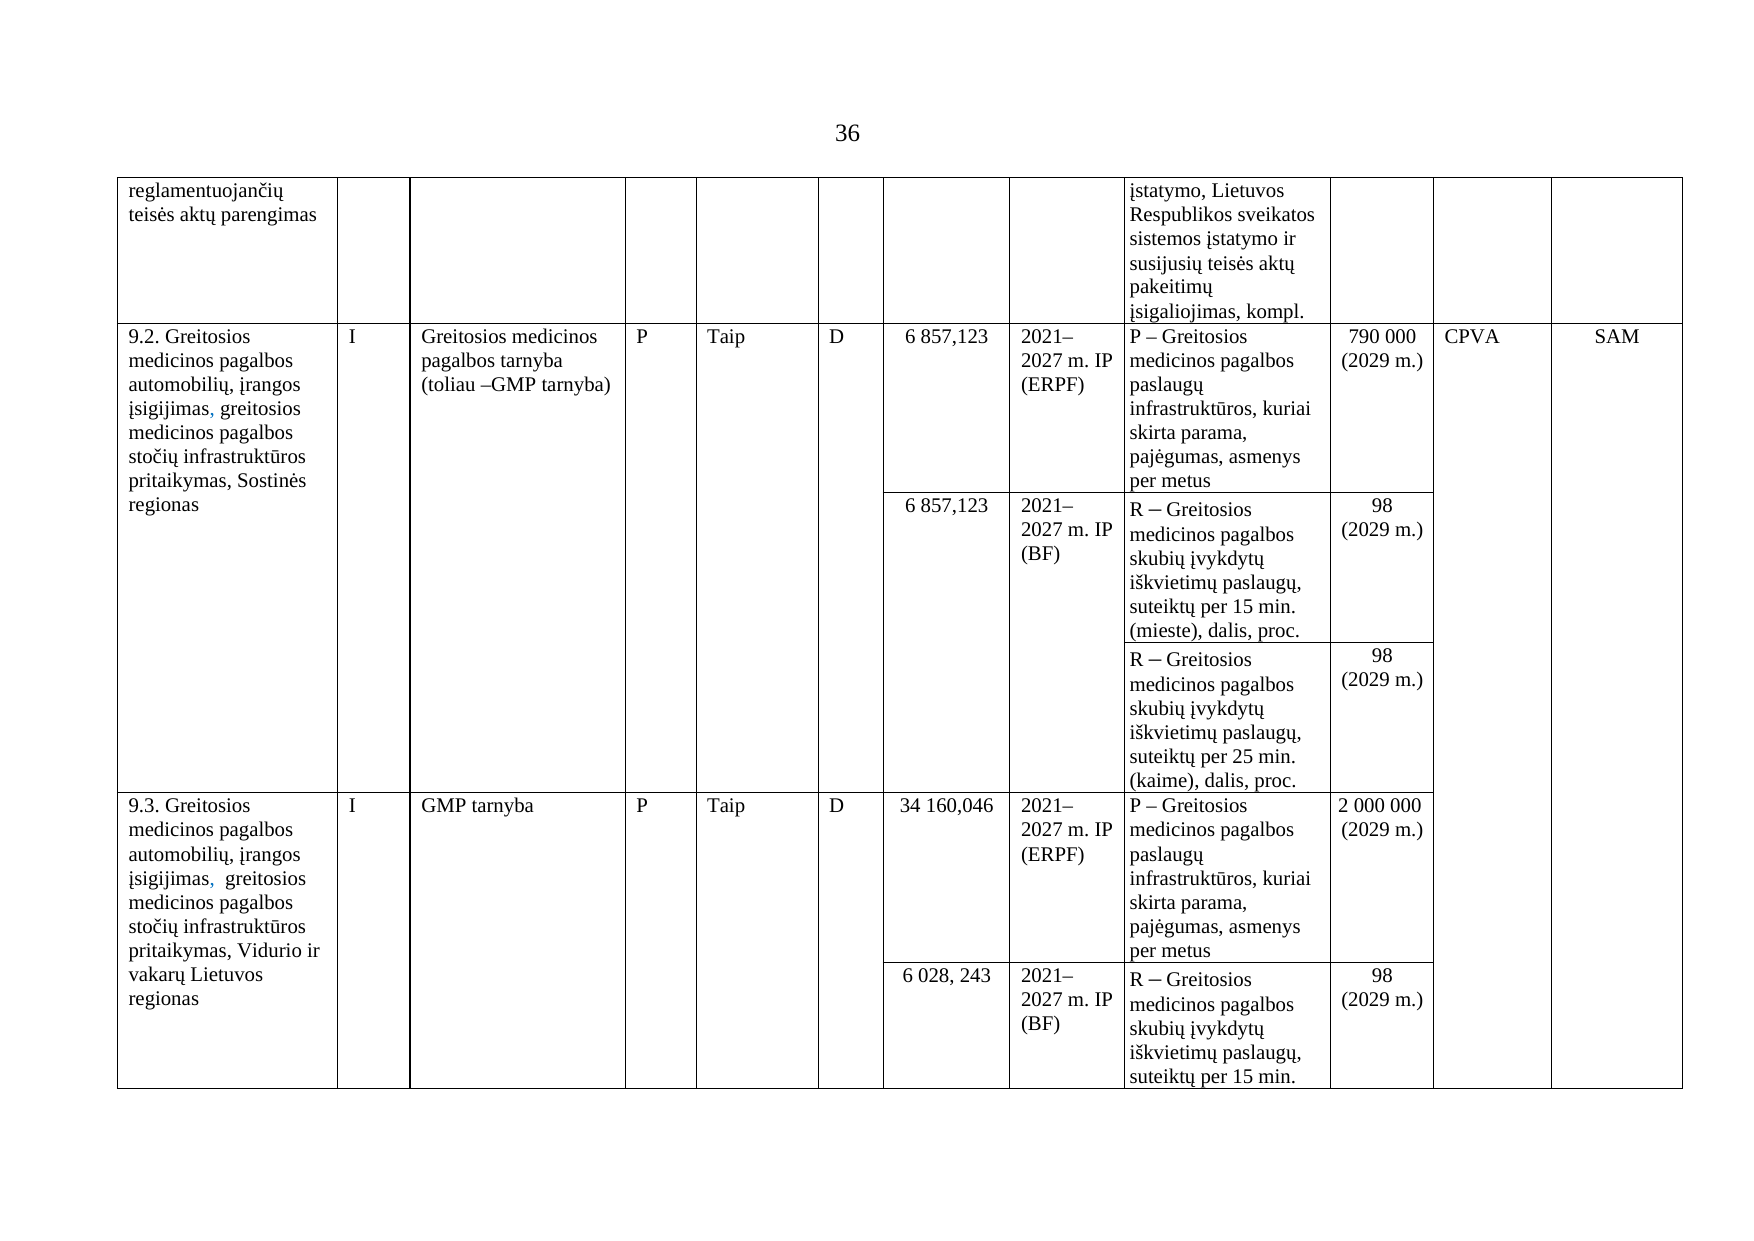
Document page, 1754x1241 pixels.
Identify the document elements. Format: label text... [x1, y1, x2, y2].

table_cell 2021–2027 m. IP (BF) [1010, 493, 1124, 792]
table_cell reglamentuojančių teisės aktų parengimas [118, 178, 337, 323]
table_cell 2 000 000 (2029 m.) [1331, 793, 1433, 962]
table_cell įstatymo, Lietuvos Respublikos sveikatos sistemos įstatymo ir susijusių teisės aktų pakeitimų įsigaliojimas, kompl. [1125, 178, 1330, 323]
table_cell 6 028, 243 [884, 963, 1009, 1088]
table_cell D [819, 793, 883, 1088]
table_cell 98 (2029 m.) [1331, 493, 1433, 642]
table_cell 34 160,046 [884, 793, 1009, 962]
table_cell Taip [697, 324, 818, 792]
table_cell - [1434, 178, 1551, 323]
table_cell [1552, 178, 1682, 323]
table_cell - [411, 178, 625, 323]
table_cell 9.2. Greitosios medicinos pagalbos automobilių, įrangos įsigijimas, greitosios medicinos pagalbos stočių infrastruktūros pritaikymas, Sostinės regionas [118, 324, 337, 792]
table_cell 790 000 (2029 m.) [1331, 324, 1433, 492]
table_cell - [884, 178, 1009, 323]
table_cell R – Greitosios medicinos pagalbos skubių įvykdytų iškvietimų paslaugų, suteiktų per 15 min. [1125, 963, 1330, 1088]
table_cell R – Greitosios medicinos pagalbos skubių įvykdytų iškvietimų paslaugų, suteiktų per 15 min. (mieste), dalis, proc. [1125, 493, 1330, 642]
table_cell Greitosios medicinos pagalbos tarnyba (toliau –GMP tarnyba) [411, 324, 625, 792]
table_cell 2021–2027 m. IP (ERPF) [1010, 793, 1124, 962]
table_cell GMP tarnyba [411, 793, 625, 1088]
table_cell I [338, 324, 409, 792]
table_cell SAM [1552, 324, 1682, 1088]
table_cell D [819, 324, 883, 792]
table_cell - [819, 178, 883, 323]
table_cell - [1010, 178, 1124, 323]
table_cell [338, 178, 409, 323]
table_cell P [626, 793, 696, 1088]
table_cell P – Greitosios medicinos pagalbos paslaugų infrastruktūros, kuriai skirta parama, pajėgumas, asmenys per metus [1125, 793, 1330, 962]
table_cell 6 857,123 [884, 324, 1009, 492]
table_cell 9.3. Greitosios medicinos pagalbos automobilių, įrangos įsigijimas, greitosios medicinos pagalbos stočių infrastruktūros pritaikymas, Vidurio ir vakarų Lietuvos regionas [118, 793, 337, 1088]
table_cell 98 (2029 m.) [1331, 643, 1433, 792]
table_cell 2021–2027 m. IP (ERPF) [1010, 324, 1124, 492]
table_cell CPVA [1434, 324, 1551, 1088]
table_cell [697, 178, 818, 323]
table_cell P [626, 324, 696, 792]
table_cell I [338, 793, 409, 1088]
table_cell Taip [697, 793, 818, 1088]
table_cell 6 857,123 [884, 493, 1009, 792]
table_cell 98 (2029 m.) [1331, 963, 1433, 1088]
table_cell [1331, 178, 1433, 323]
table_cell R – Greitosios medicinos pagalbos skubių įvykdytų iškvietimų paslaugų, suteiktų per 25 min. (kaime), dalis, proc. [1125, 643, 1330, 792]
table_cell 2021–2027 m. IP (BF) [1010, 963, 1124, 1088]
table_cell - [626, 178, 696, 323]
table_cell P – Greitosios medicinos pagalbos paslaugų infrastruktūros, kuriai skirta parama, pajėgumas, asmenys per metus [1125, 324, 1330, 492]
